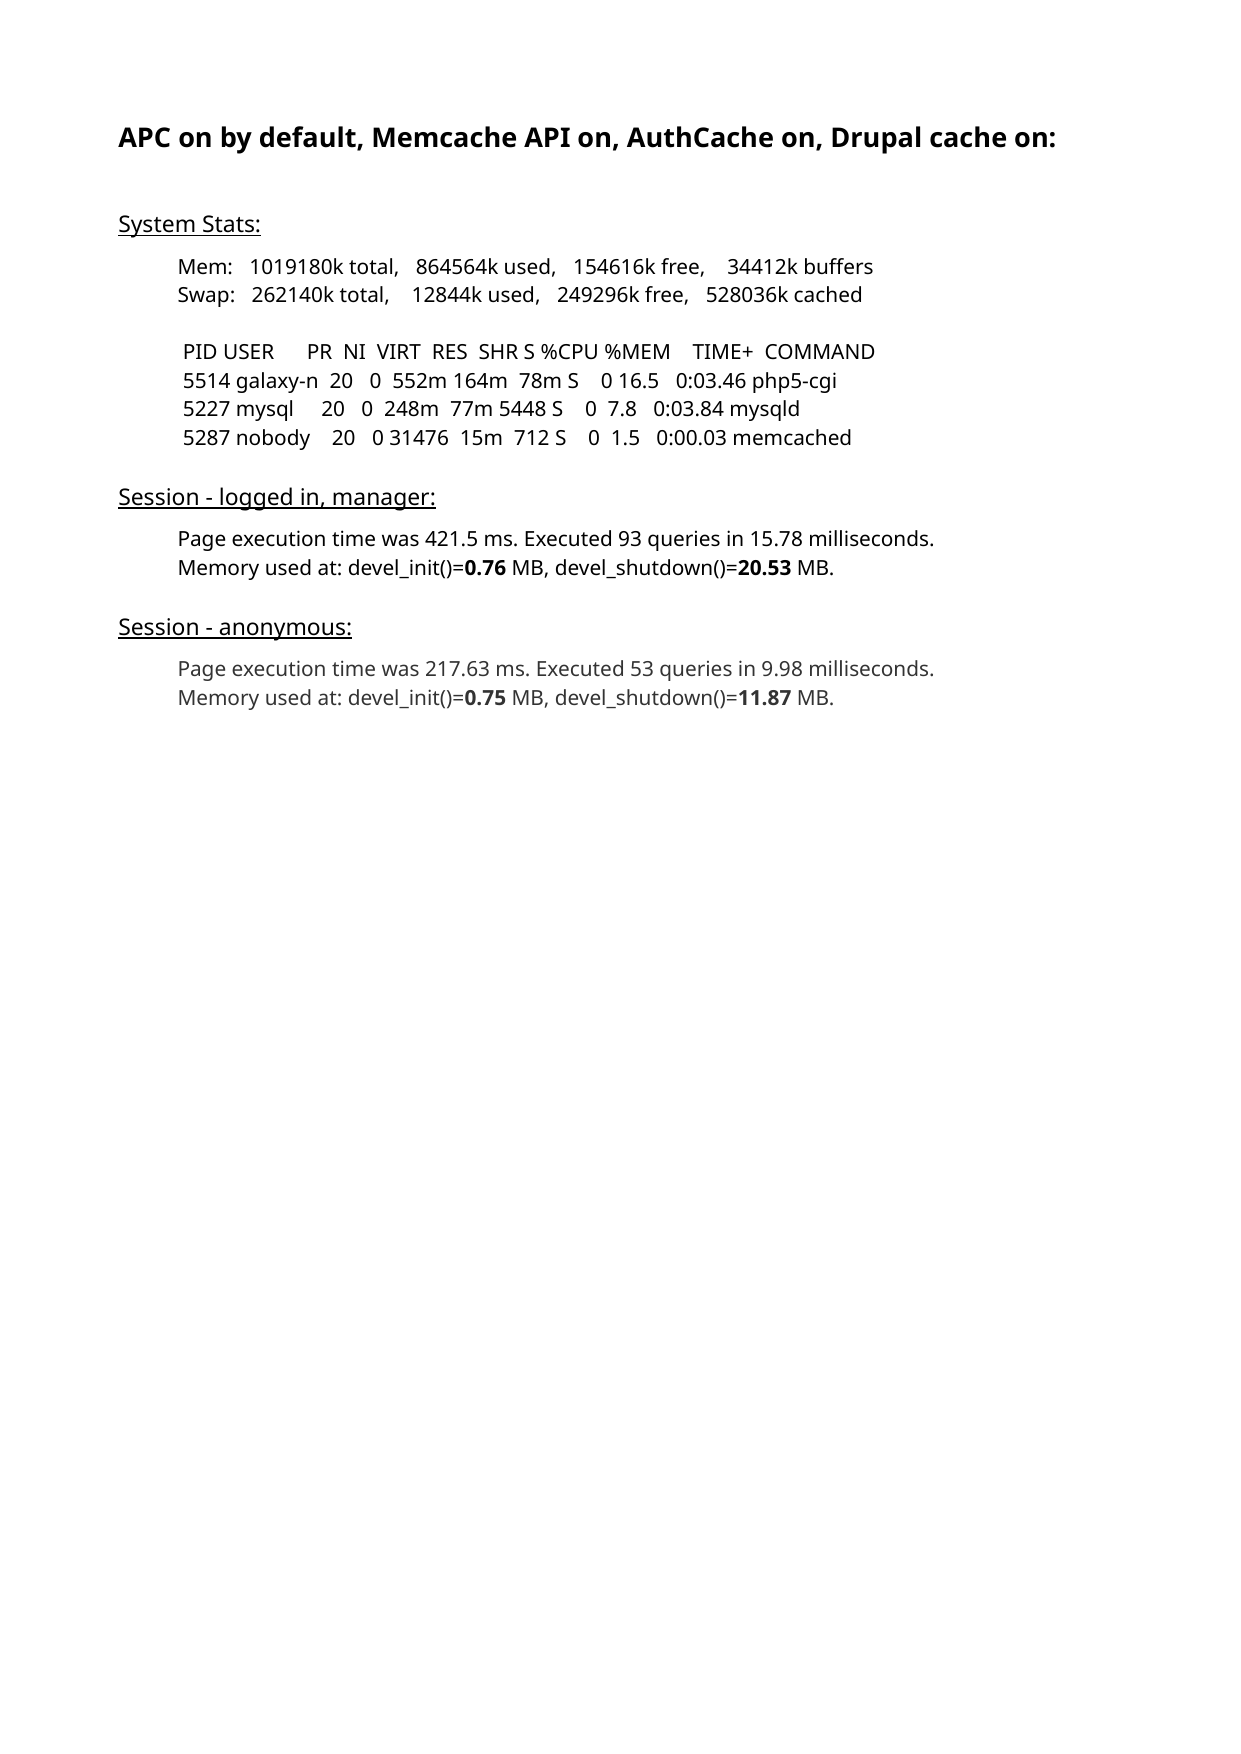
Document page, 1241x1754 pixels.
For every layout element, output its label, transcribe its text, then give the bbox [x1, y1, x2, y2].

text Session - logged in, manager: [118, 481, 1122, 512]
text Mem: 1019180k total, 864564k used, 154616k free, 34412k buffers Swap: 262140k total, 12844k used, 249296k free, 528036k cached PID USER PR NI VIRT RES SHR S %CPU %MEM TIME+ COMMAND 5514 galaxy-n 20 0 552m 164m 78m S 0 16.5 0:03.46 php5-cgi 5227 mysql 20 0 248m 77m 5448 S 0 7.8 0:03.84 mysqld 5287 nobody 20 0 31476 15m 712 S 0 1.5 0:00.03 memcached [177, 252, 1063, 451]
text Session - anonymous: [118, 611, 1122, 642]
text System Stats: [118, 208, 1122, 240]
text APC on by default, Memcache API on, AuthCache on, Drupal cache on: [118, 118, 1122, 155]
text Page execution time was 217.63 ms. Executed 53 queries in 9.98 milliseconds. [177, 654, 1063, 683]
text Page execution time was 421.5 ms. Executed 93 queries in 15.78 milliseconds. [177, 524, 1063, 553]
text Memory used at: devel_init()=0.76 MB, devel_shutdown()=20.53 MB. [177, 553, 1063, 581]
text Memory used at: devel_init()=0.75 MB, devel_shutdown()=11.87 MB. [177, 683, 1063, 711]
